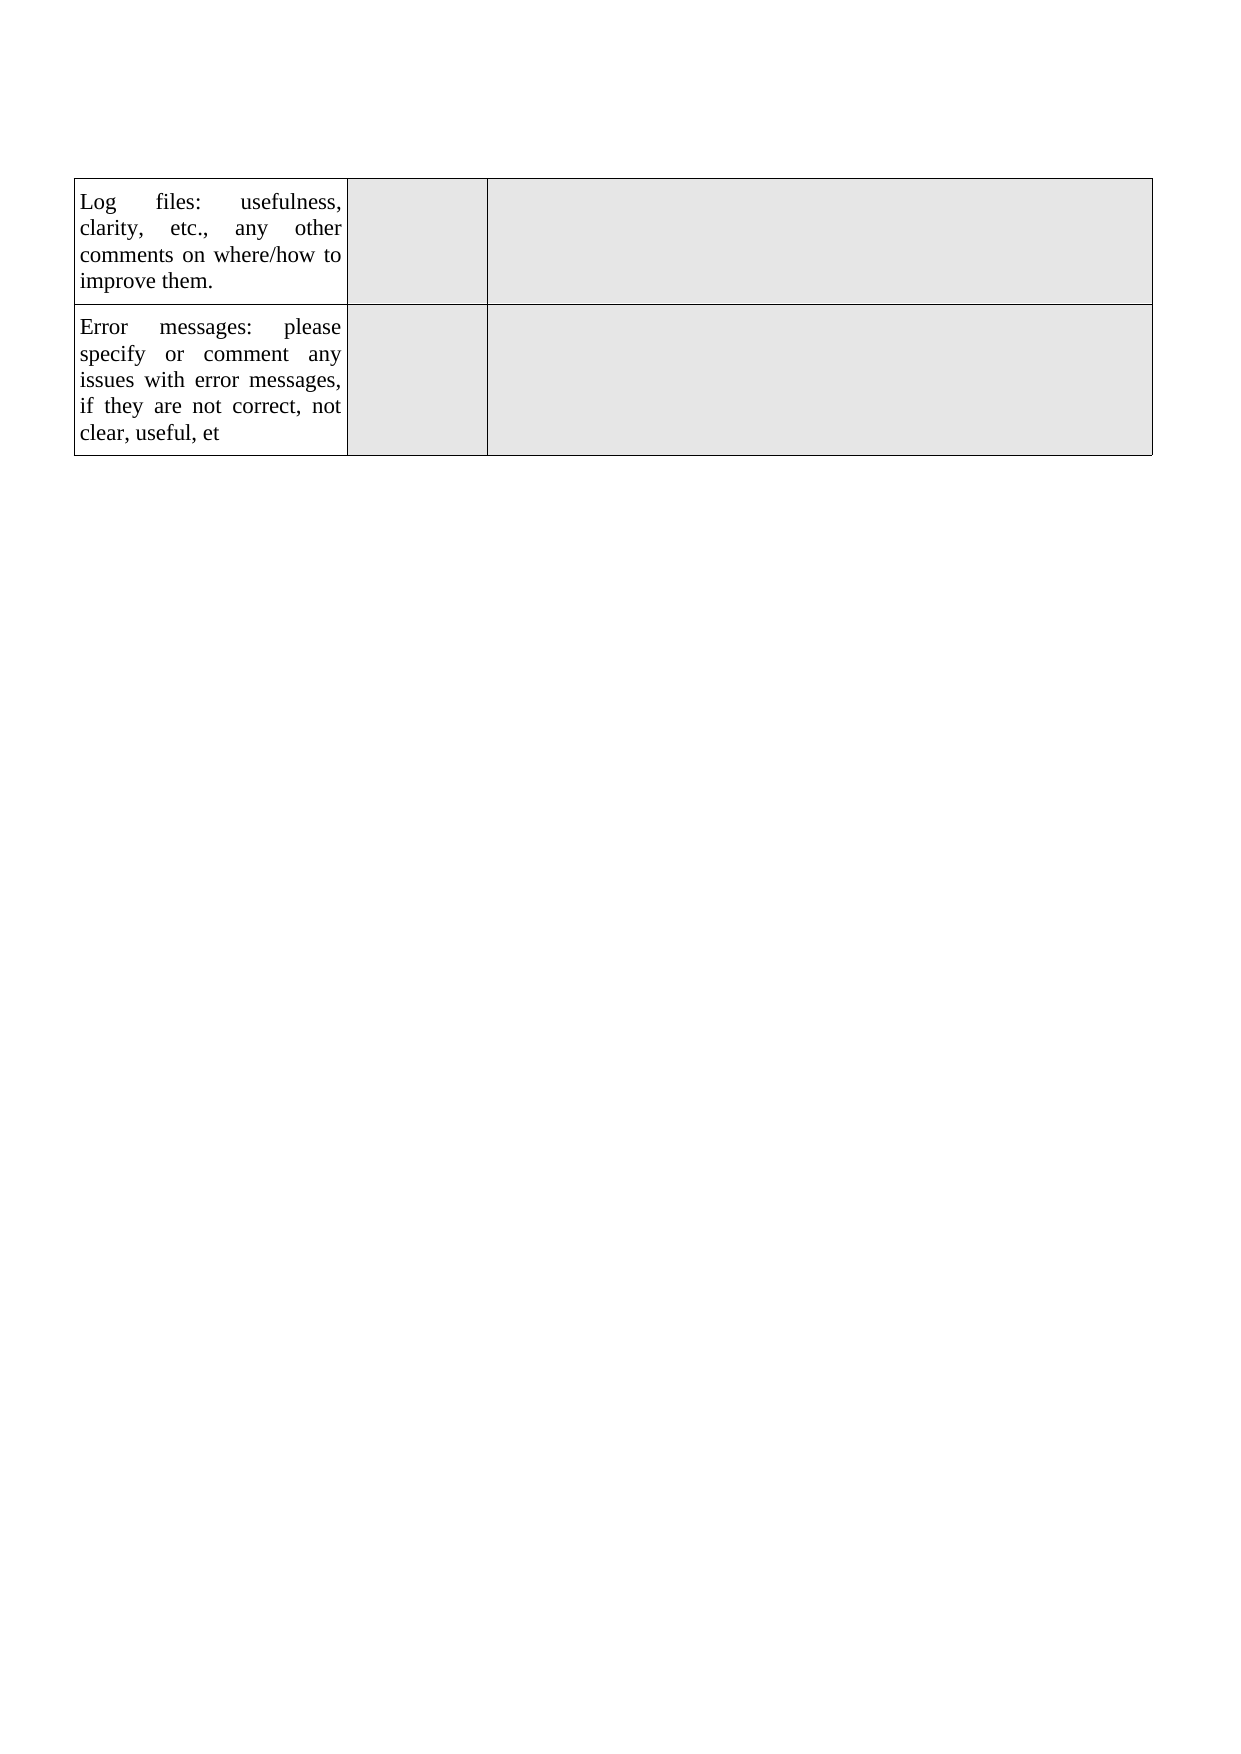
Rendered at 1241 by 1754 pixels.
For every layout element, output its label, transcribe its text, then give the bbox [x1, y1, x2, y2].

table_cell [348, 179, 487, 303]
table_cell [488, 179, 1152, 303]
table_cell [488, 305, 1152, 455]
table_cell Log files: usefulness, clarity, etc., any other comments on where/how to improve them. [75, 179, 347, 303]
table_cell [348, 305, 487, 455]
table_cell Error messages: please specify or comment any issues with error messages, if they are not correct, not clear, useful, et [75, 305, 347, 455]
